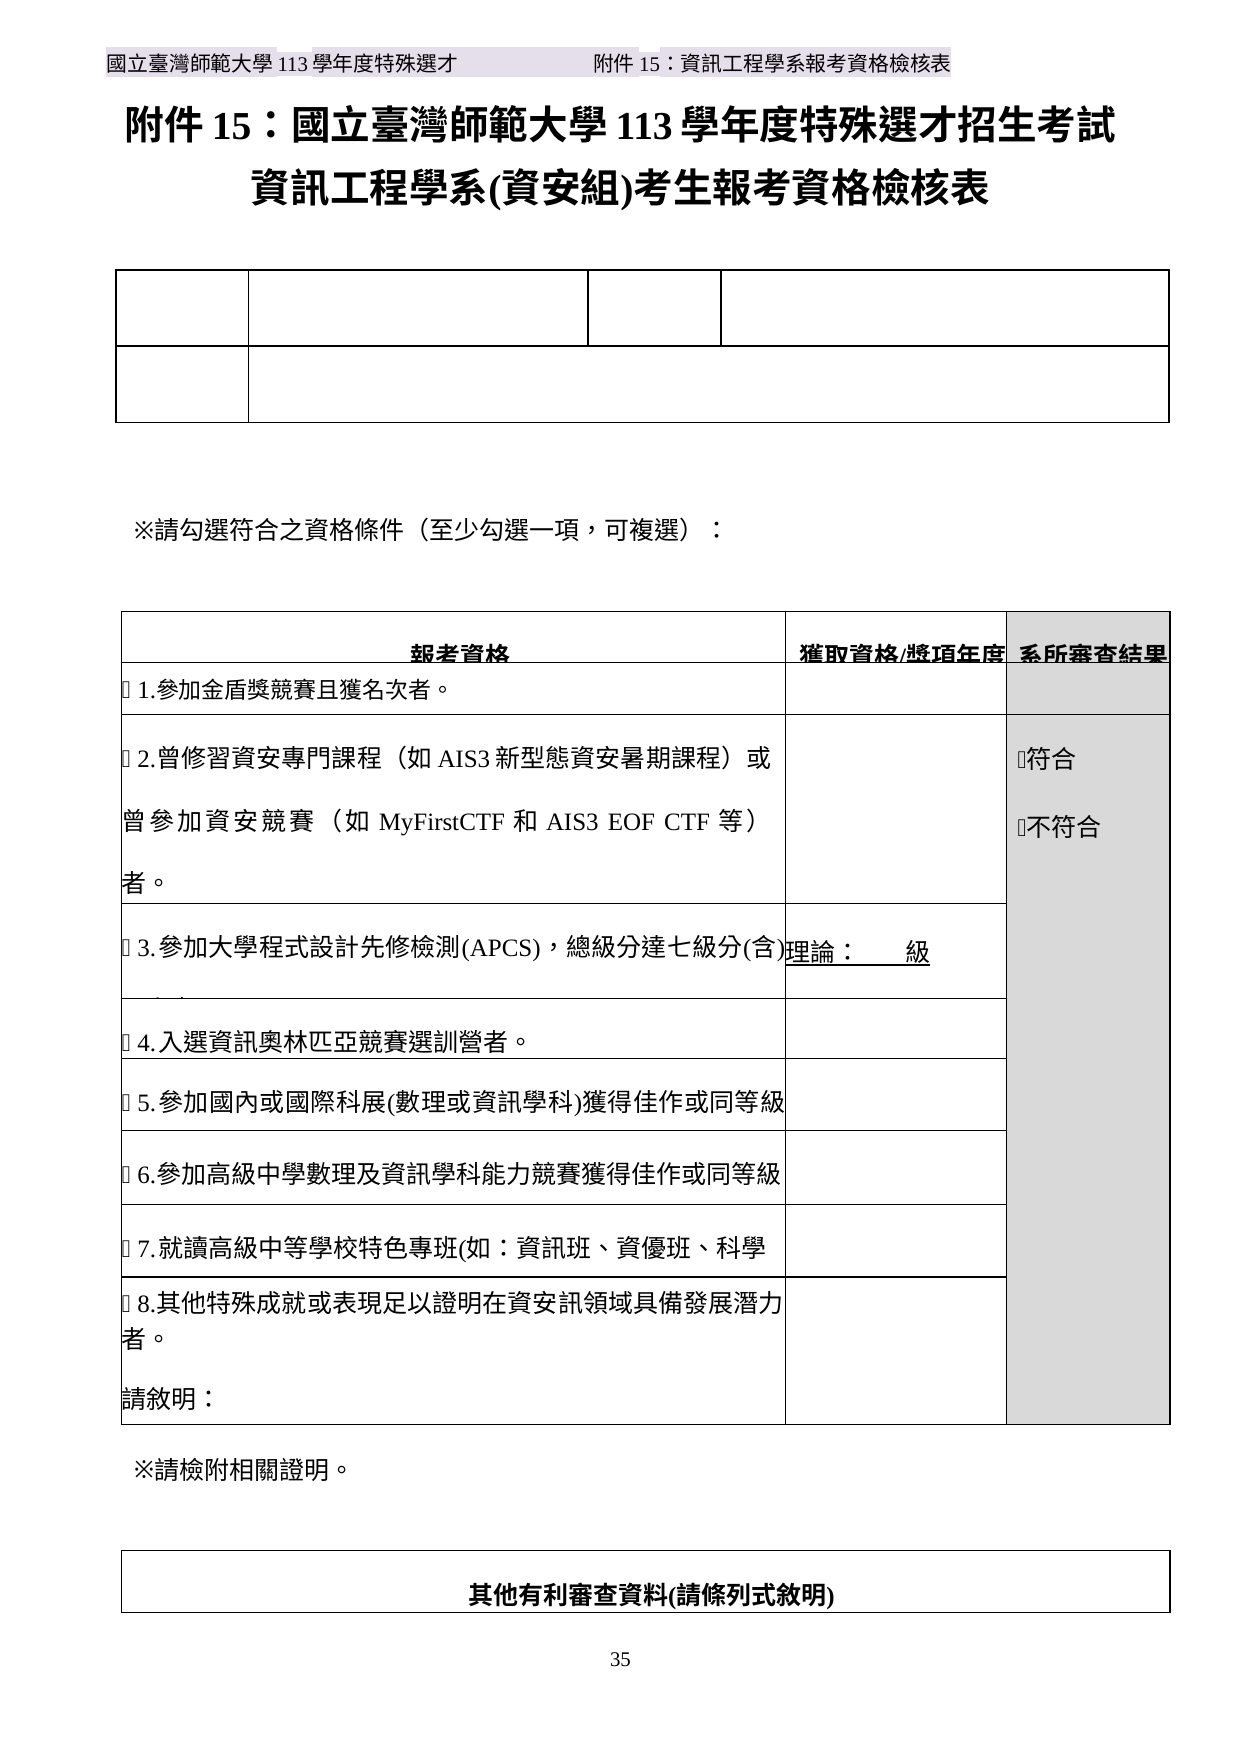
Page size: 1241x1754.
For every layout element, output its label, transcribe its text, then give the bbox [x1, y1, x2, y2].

table_cell  3. 參加大學程式設計先修檢測(APCS)，總級分達七級分(含)以上者。 [122, 904, 785, 998]
text ※請勾選符合之資格條件（至少勾選一項，可複選）： [133, 486, 1136, 548]
table_cell  4. 入選資訊奧林匹亞競賽選訓營者。 [122, 999, 785, 1057]
table_cell  1.參加金盾獎競賽且獲名次者。 [122, 663, 785, 714]
table_cell [786, 663, 1006, 714]
table_cell  5. 參加國內或國際科展(數理或資訊學科)獲得佳作或同等級以上獎項者。 [122, 1059, 785, 1129]
table_cell  8.其他特殊成就或表現足以證明在資安訊領域具備發展潛力者。 請敘明： [122, 1278, 785, 1424]
table_cell [786, 1131, 1006, 1204]
table_header 系所審查結果 [1007, 612, 1169, 662]
table_cell 符合 不符合 [1007, 715, 1169, 1424]
table_cell [786, 999, 1006, 1057]
table_cell [1007, 663, 1169, 714]
table_cell  7. 就讀高級中等學校特色專班(如：資訊班、資優班、科學班或數理班等)者。 [122, 1205, 785, 1276]
table_cell  6.參加高級中學數理及資訊學科能力競賽獲得佳作或同等級以上獎項者。 [122, 1131, 785, 1204]
table_cell 聯絡資訊 [117, 347, 248, 421]
table_cell 理論： 級 實作： 級 [786, 904, 1006, 998]
table_header 獲取資格/獎項年度 [786, 612, 1006, 662]
table_cell [786, 715, 1006, 903]
table_header 就讀學校 [589, 271, 720, 345]
table_header [722, 271, 1168, 345]
table_cell [786, 1205, 1006, 1276]
table_cell [786, 1278, 1006, 1424]
table_header 報考資格 [122, 612, 785, 662]
table_cell 電話： 手機： Email: [249, 347, 1168, 421]
text ※請檢附相關證明。 [133, 1425, 1136, 1487]
table_header 姓 名 [117, 271, 248, 345]
table_header [249, 271, 587, 345]
table_cell [786, 1059, 1006, 1129]
table_cell  2.曾修習資安專門課程（如AIS3新型態資安暑期課程）或曾參加資安競賽（如MyFirstCTF和AIS3 EOF CTF等）者。 [122, 715, 785, 903]
subtitle 附件15：國立臺灣師範大學113學年度特殊選才招生考試資訊工程學系(資安組)考生報考資格檢核表 [106, 81, 1134, 206]
table_header 其他有利審查資料(請條列式敘明) [122, 1551, 1169, 1612]
